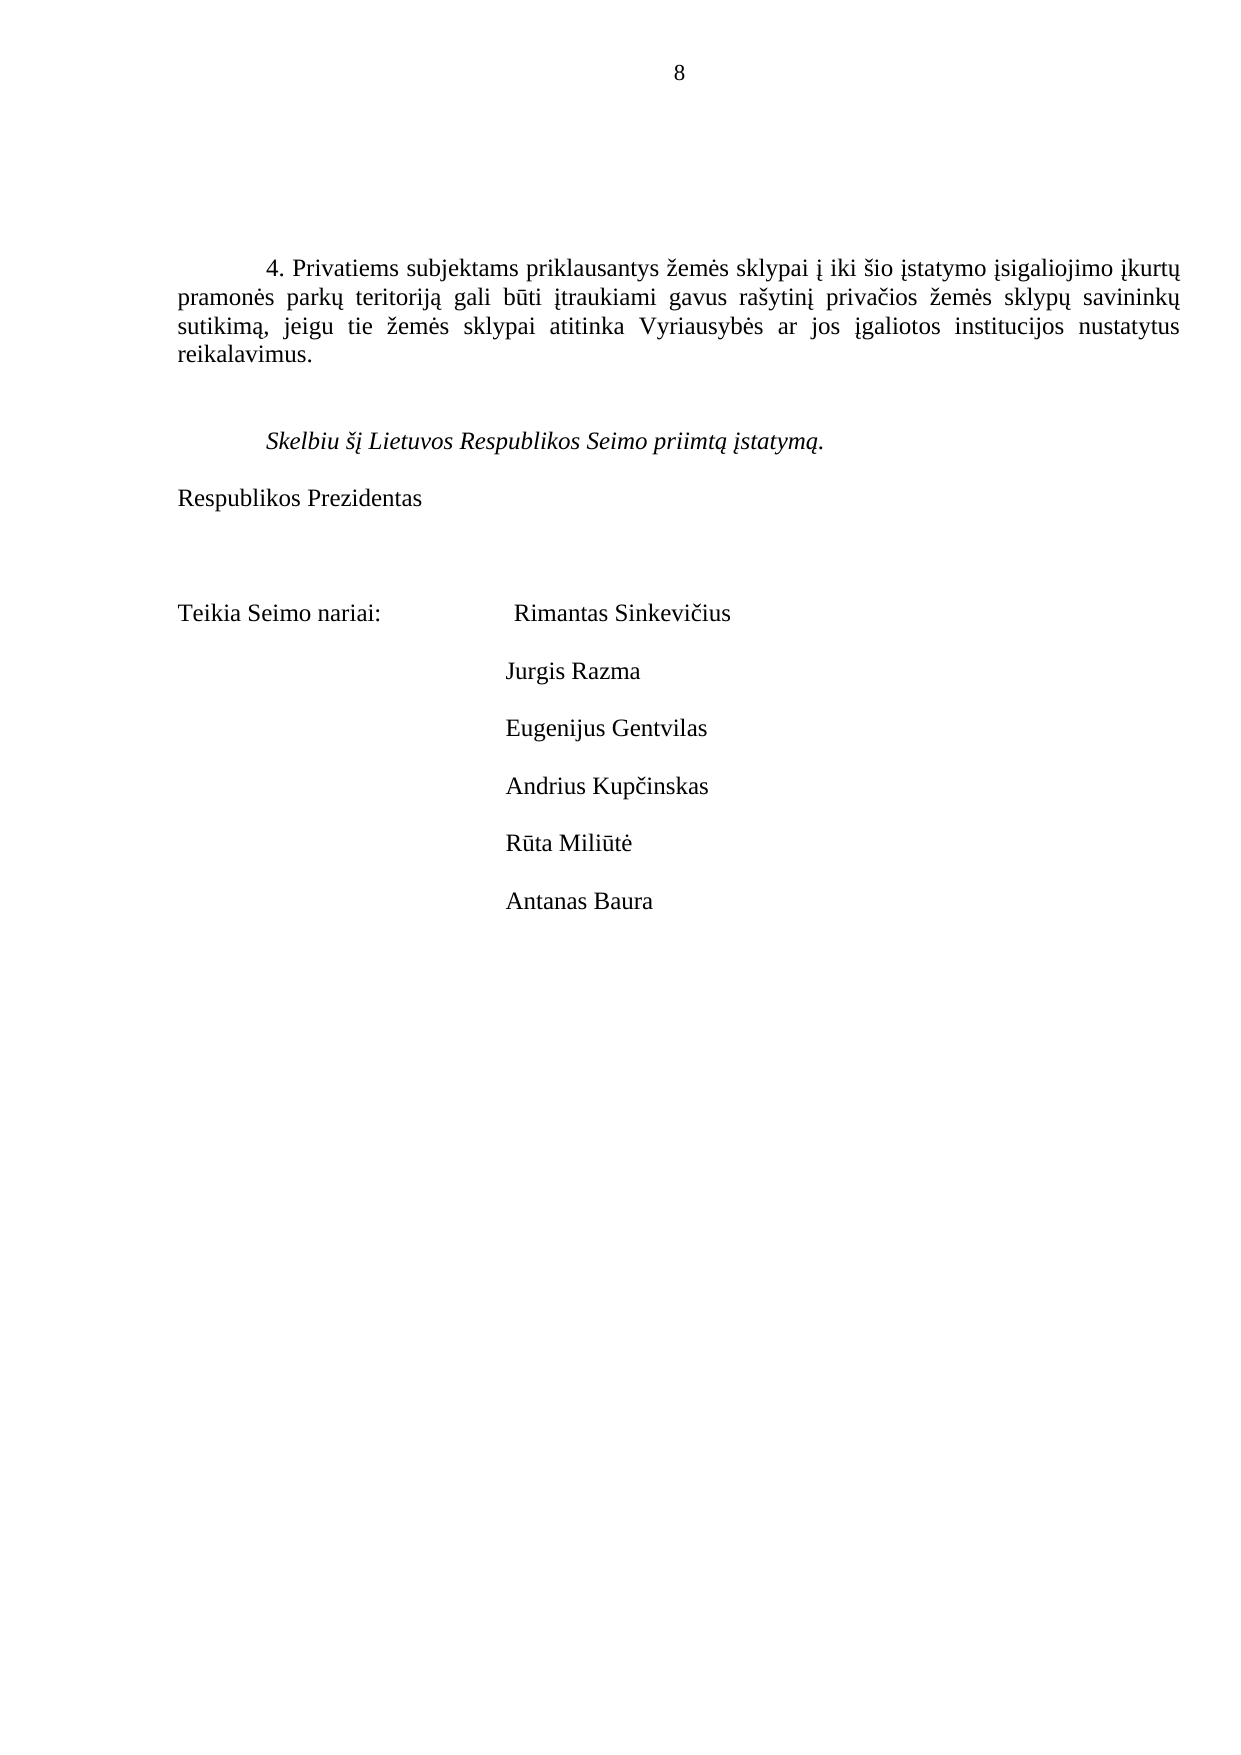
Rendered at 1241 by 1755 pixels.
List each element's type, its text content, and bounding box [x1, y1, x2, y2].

text Respublikos Prezidentas [177, 483, 1181, 512]
text Rūta Miliūtė [429, 828, 1181, 857]
text 4. Privatiems subjektams priklausantys žemės sklypai į iki šio įstatymo įsigaliojimo įkurtų pramonės parkų teritoriją gali būti įtraukiami gavus rašytinį privačios žemės sklypų savininkų sutikimą, jeigu tie žemės sklypai atitinka Vyriausybės ar jos įgaliotos institucijos nustatytus reikalavimus. [177, 253, 1181, 368]
text Skelbiu šį Lietuvos Respublikos Seimo priimtą įstatymą. [177, 426, 1181, 454]
text Teikia Seimo nariai: Rimantas Sinkevičius [177, 598, 1181, 627]
text Andrius Kupčinskas [429, 771, 1181, 799]
text Jurgis Razma [429, 656, 1181, 684]
text Antanas Baura [429, 886, 1181, 914]
text Eugenijus Gentvilas [429, 713, 1181, 742]
